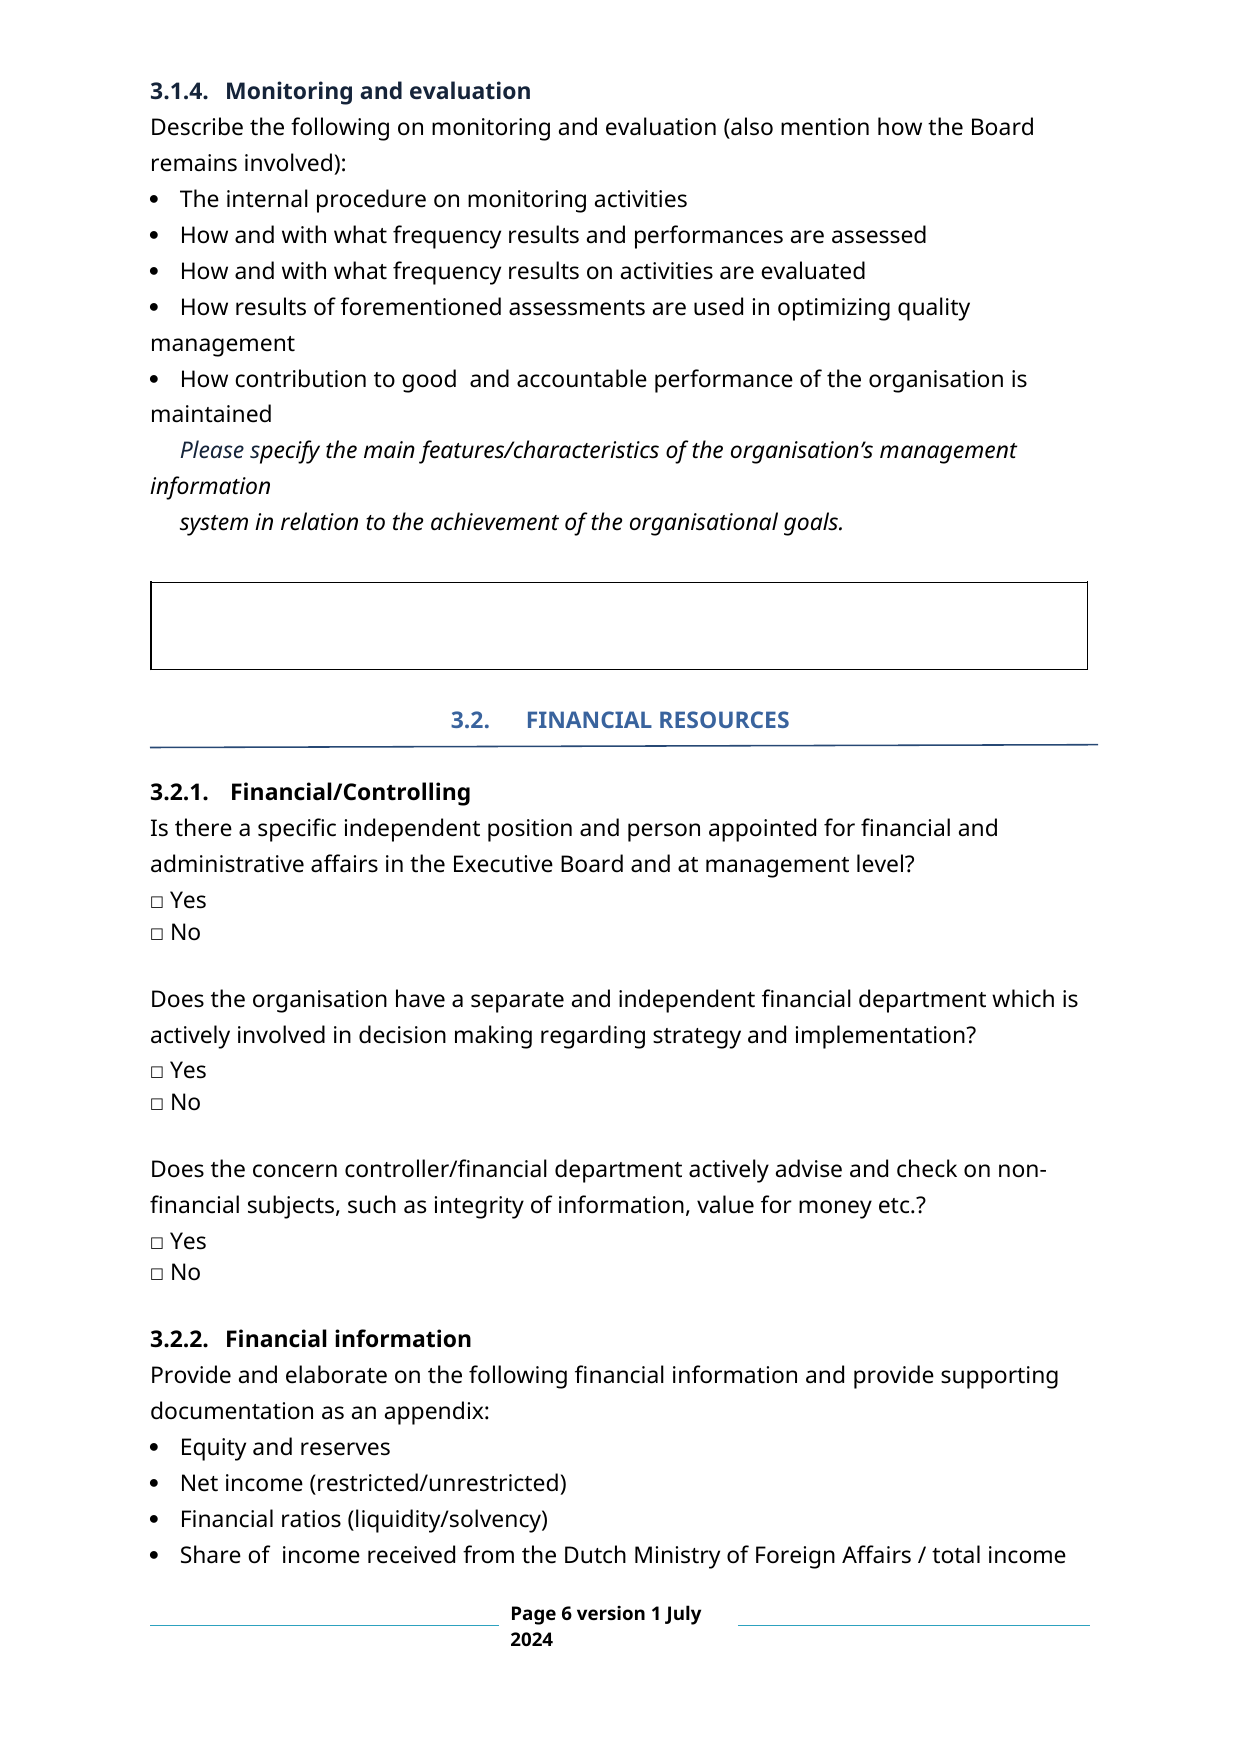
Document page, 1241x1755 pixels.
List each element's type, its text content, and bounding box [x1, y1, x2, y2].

list Net income (restricted/unrestricted) [150, 1467, 1090, 1498]
text Does the organisation have a separate and independent financial department which is actively involved in decision making regarding strategy and implementation? [150, 983, 1090, 1050]
list How and with what frequency results on activities are evaluated [150, 255, 1090, 286]
text 3.2.2. Financial information [150, 1323, 1090, 1354]
text ☐ Yes [150, 1225, 1090, 1256]
text Provide and elaborate on the following financial information and provide supporting documentation as an appendix: [150, 1359, 1090, 1426]
text ☐ Yes [150, 884, 1090, 915]
list Describe the following on monitoring and evaluation (also mention how the Board remains involved): [150, 111, 1090, 178]
list Financial ratios (liquidity/solvency) [150, 1503, 1090, 1534]
list How contribution to good and accountable performance of the organisation is maintained [150, 362, 1090, 430]
list Equity and reserves [150, 1431, 1090, 1462]
text ☐ No [150, 1256, 1090, 1287]
list Share of income received from the Dutch Ministry of Foreign Affairs / total income [150, 1539, 1090, 1570]
text ☐ No [150, 1086, 1090, 1117]
list Financial/Controlling [150, 776, 1090, 808]
list Please specify the main features/characteristics of the organisation’s management information [150, 434, 1090, 502]
list system in relation to the achievement of the organisational goals. [150, 506, 1090, 537]
text ☐ No [150, 915, 1090, 947]
list How and with what frequency results and performances are assessed [150, 219, 1090, 250]
text Does the concern controller/financial department actively advise and check on non-financial subjects, such as integrity of information, value for money etc.? [150, 1153, 1090, 1220]
list How results of forementioned assessments are used in optimizing quality management [150, 291, 1090, 358]
text Is there a specific independent position and person appointed for financial and administrative affairs in the Executive Board and at management level? [150, 812, 1090, 879]
list Monitoring and evaluation [150, 75, 1090, 106]
subtitle FINANCIAL RESOURCES [150, 704, 1090, 746]
subtitle [150, 746, 1090, 772]
list The internal procedure on monitoring activities [150, 183, 1090, 214]
text ☐ Yes [150, 1054, 1090, 1086]
